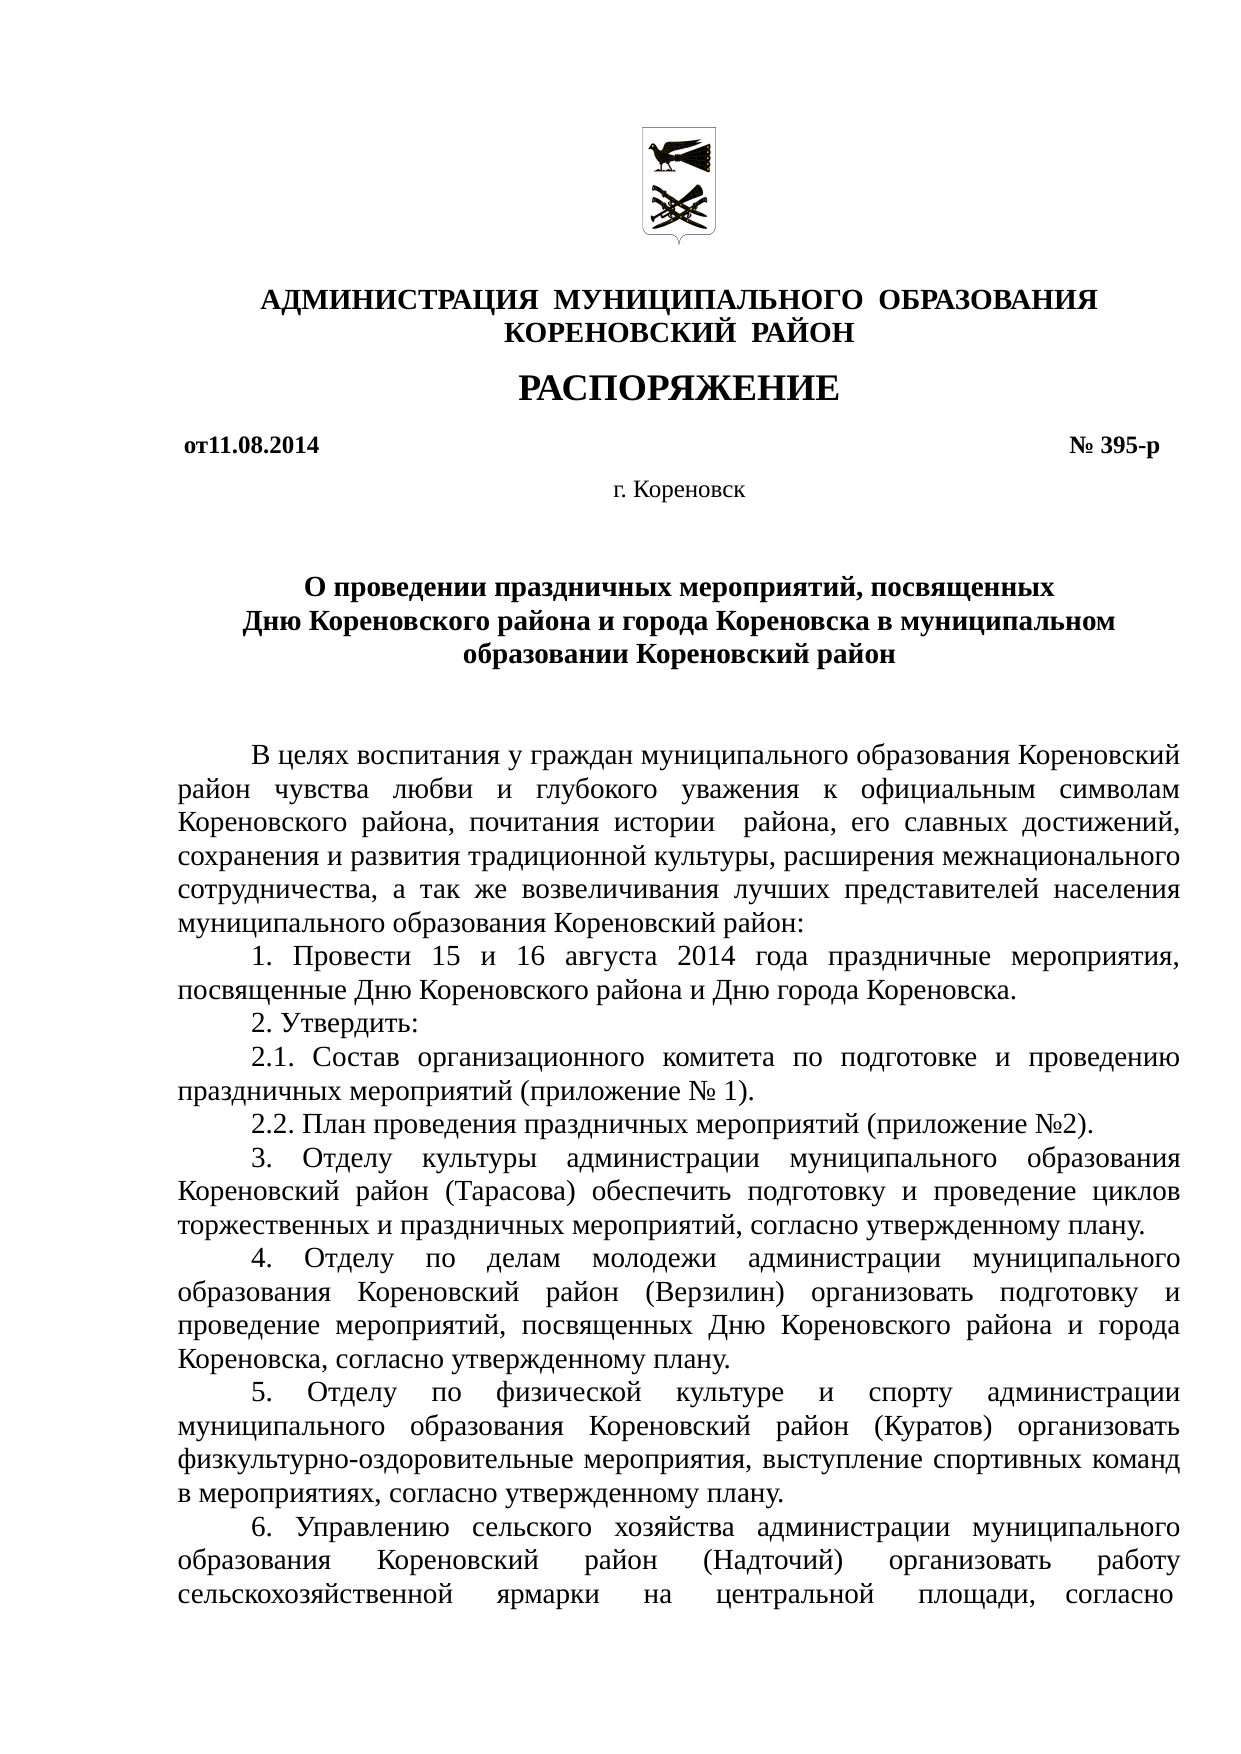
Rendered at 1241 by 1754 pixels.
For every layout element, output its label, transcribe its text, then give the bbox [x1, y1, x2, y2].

text 4. Отделу по делам молодежи администрации муниципального образования Кореновский район (Верзилин) организовать подготовку и проведение мероприятий, посвященных Дню Кореновского района и города Кореновска, согласно утвержденному плану. [177, 1240, 1181, 1374]
text г. Кореновск [177, 474, 1181, 502]
text Дню Кореновского района и города Кореновска в муниципальном образовании Кореновский район [177, 603, 1181, 670]
text от11.08.2014 № 395-р [177, 431, 1181, 459]
subtitle РАСПОРЯЖЕНИЕ [177, 366, 1181, 409]
text 3. Отделу культуры администрации муниципального образования Кореновский район (Тарасова) обеспечить подготовку и проведение циклов торжественных и праздничных мероприятий, согласно утвержденному плану. [177, 1140, 1181, 1240]
text 1. Провести 15 и 16 августа 2014 года праздничные мероприятия, посвященные Дню Кореновского района и Дню города Кореновска. [177, 938, 1181, 1006]
text 6. Управлению сельского хозяйства администрации муниципального образования Кореновский район (Надточий) организовать работу сельскохозяйственной ярмарки на центральной площади, согласно [177, 1509, 1181, 1609]
subtitle КОРЕНОВСКИЙ РАЙОН [177, 316, 1181, 349]
picture [642, 127, 716, 245]
text 2.1. Состав организационного комитета по подготовке и проведению праздничных мероприятий (приложение № 1). [177, 1039, 1181, 1106]
text 2. Утвердить: [177, 1006, 1181, 1039]
text В целях воспитания у граждан муниципального образования Кореновский район чувства любви и глубокого уважения к официальным символам Кореновского района, почитания истории района, его славных достижений, сохранения и развития традиционной культуры, расширения межнационального сотрудничества, а так же возвеличивания лучших представителей населения муниципального образования Кореновский район: [177, 737, 1181, 938]
subtitle АДМИНИСТРАЦИЯ МУНИЦИПАЛЬНОГО ОБРАЗОВАНИЯ [177, 282, 1181, 316]
text 2.2. План проведения праздничных мероприятий (приложение №2). [177, 1106, 1181, 1140]
text О проведении праздничных мероприятий, посвященных [177, 569, 1181, 603]
text 5. Отделу по физической культуре и спорту администрации муниципального образования Кореновский район (Куратов) организовать физкультурно-оздоровительные мероприятия, выступление спортивных команд в мероприятиях, согласно утвержденному плану. [177, 1374, 1181, 1509]
